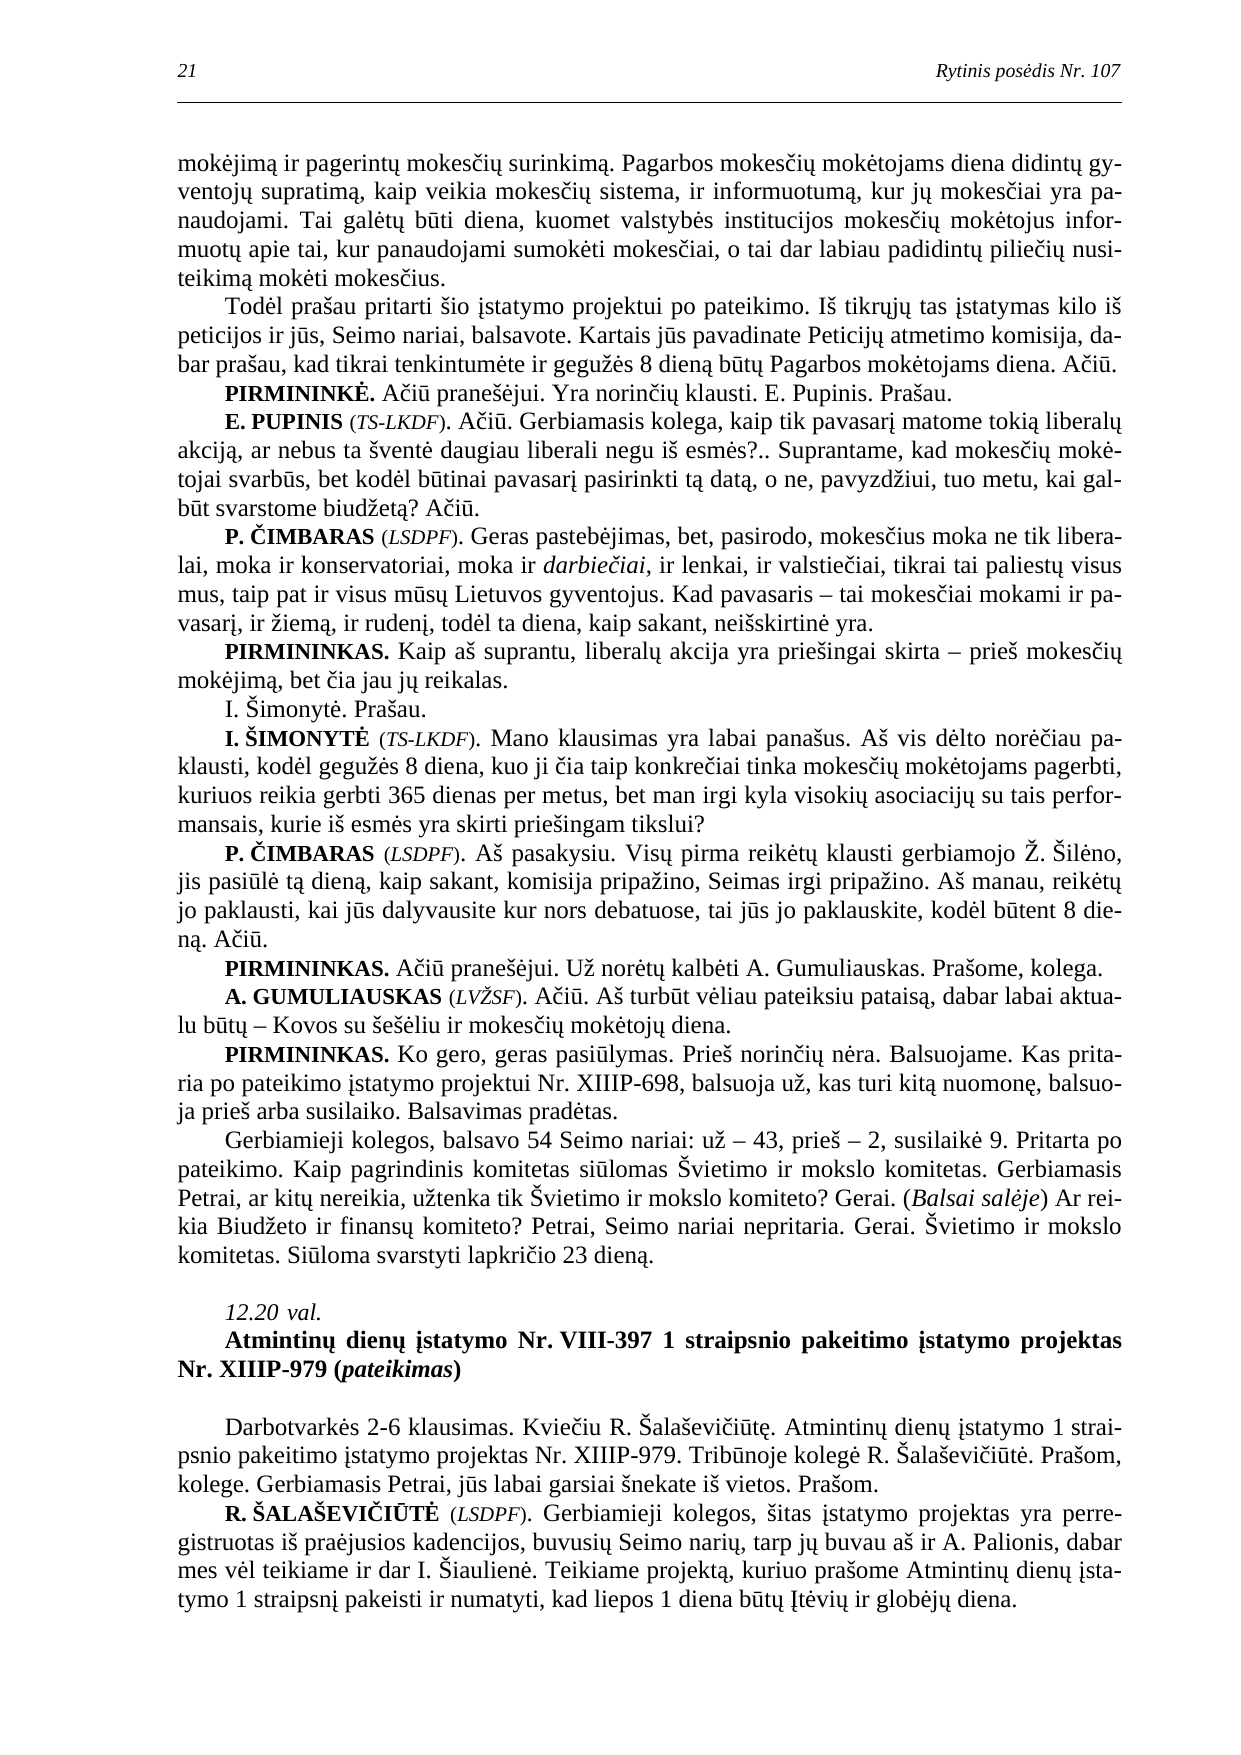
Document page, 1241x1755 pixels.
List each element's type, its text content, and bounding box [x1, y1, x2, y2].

text To­dėl pra­šau pri­tar­ti šio įsta­ty­mo pro­jek­tui po pa­tei­ki­mo. Iš tik­rų­jų tas įsta­ty­mas ki­lo iš pe­ti­ci­jos ir jūs, Sei­mo na­riai, bal­sa­vo­te. Kar­tais jūs pa­va­di­na­te Pe­ti­ci­jų at­me­ti­mo ko­mi­si­ja, da­bar pra­šau, kad tik­rai ten­kin­tu­mė­te ir ge­gu­žės 8 die­ną bū­tų Pa­gar­bos mo­kė­to­jams die­na. Ačiū. [177, 291, 1122, 378]
text P. ČIMBARAS (LSDPF). Ge­ras pa­ste­bė­ji­mas, bet, pa­si­ro­do, mo­kes­čius mo­ka ne tik li­be­ra­lai, mo­ka ir kon­ser­va­to­riai, mo­ka ir dar­bie­čiai, ir len­kai, ir vals­tie­čiai, tik­rai tai pa­lies­tų vi­sus mus, taip pat ir vi­sus mū­sų Lie­tu­vos gy­ven­to­jus. Kad pa­va­sa­ris – tai mo­kes­čiai mo­ka­mi ir pa­va­sa­rį, ir žie­mą, ir ru­de­nį, to­dėl ta die­na, kaip sa­kant, ne­iš­skir­ti­nė yra. [177, 521, 1122, 636]
text 12.20 val. [224, 1298, 1122, 1325]
text P. ČIMBARAS (LSDPF). Aš pa­sa­ky­siu. Vi­sų pir­ma rei­kė­tų klaus­ti ger­bia­mo­jo Ž. Ši­lė­no, jis pa­siū­lė tą die­ną, kaip sa­kant, ko­mi­si­ja pri­pa­ži­no, Sei­mas ir­gi pri­pa­ži­no. Aš ma­nau, rei­kė­tų jo pa­klaus­ti, kai jūs da­ly­vau­si­te kur nors de­ba­tuo­se, tai jūs jo pa­klaus­ki­te, ko­dėl bū­tent 8 die­ną. Ačiū. [177, 838, 1122, 953]
text Ger­bia­mie­ji ko­le­gos, bal­sa­vo 54 Sei­mo na­riai: už – 43, prieš – 2, su­si­lai­kė 9. Pri­tar­ta po pa­tei­ki­mo. Kaip pa­grin­di­nis ko­mi­te­tas siū­lo­mas Švie­ti­mo ir moks­lo ko­mi­te­tas. Ger­bia­ma­sis Pet­rai, ar ki­tų ne­rei­kia, už­ten­ka tik Švie­ti­mo ir moks­lo ko­mi­te­to? Ge­rai. (Bal­sai sa­lė­je) Ar rei­kia Biu­dže­to ir fi­nan­sų ko­mi­te­to? Pet­rai, Sei­mo na­riai ne­pri­ta­ria. Ge­rai. Švie­ti­mo ir moks­lo ko­mi­te­tas. Siū­lo­ma svars­ty­ti lap­kri­čio 23 die­ną. [177, 1125, 1122, 1269]
text PIRMININKĖ. Ačiū pra­ne­šė­jui. Yra no­rin­čių klaus­ti. E. Pu­pi­nis. Pra­šau. [177, 378, 1122, 406]
text mo­kė­ji­mą ir pa­ge­rin­tų mo­kes­čių su­rin­ki­mą. Pa­gar­bos mo­kes­čių mo­kė­to­jams die­na di­din­tų gy­ven­to­jų su­pra­ti­mą, kaip vei­kia mo­kes­čių sis­te­ma, ir in­for­muo­tu­mą, kur jų mo­kes­čiai yra pa­nau­do­ja­mi. Tai ga­lė­tų bū­ti die­na, kuo­met vals­ty­bės ins­ti­tu­ci­jos mo­kes­čių mo­kė­to­jus in­for­muo­tų apie tai, kur pa­nau­do­ja­mi su­mo­kė­ti mo­kes­čiai, o tai dar la­biau pa­di­din­tų pi­lie­čių nu­si­tei­ki­mą mo­kė­ti mo­kes­čius. [177, 148, 1122, 291]
text Dar­bo­tvarkės 2-6 klau­si­mas. Kvie­čiu R. Ša­la­še­vi­čiū­tę. At­min­ti­nų die­nų įsta­ty­mo 1 strai­ps­nio pa­kei­ti­mo įsta­ty­mo pro­jek­tas Nr. XIIIP-979. Tri­bū­no­je ko­le­gė R. Ša­la­še­vi­čiū­tė. Pra­šom, ko­le­ge. Ger­bia­ma­sis Pet­rai, jūs la­bai gar­siai šne­ka­te iš vie­tos. Pra­šom. [177, 1412, 1122, 1498]
text R. ŠALAŠEVIČIŪTĖ (LSDPF). Ger­bia­mie­ji ko­le­gos, ši­tas įsta­ty­mo pro­jek­tas yra per­re­gist­ruo­tas iš praėjusios ka­den­ci­jos, bu­vu­sių Sei­mo na­rių, tarp jų bu­vau aš ir A. Pa­lio­nis, da­bar mes vėl tei­kia­me ir dar I. Šiau­lie­nė. Tei­kia­me pro­jek­tą, ku­riuo pra­šo­me At­min­ti­nų die­nų įsta­ty­mo 1 straips­nį pa­keis­ti ir nu­ma­ty­ti, kad lie­pos 1 die­na bū­tų Įtė­vių ir glo­bė­jų die­na. [177, 1498, 1122, 1613]
text At­min­ti­nų die­nų įsta­ty­mo Nr. VIII-397 1 straips­nio pa­kei­ti­mo įsta­ty­mo pro­jek­tas Nr. XIIIP-979 (pa­tei­ki­mas) [177, 1325, 1122, 1383]
text PIRMININKAS. Ko ge­ro, ge­ras pa­siū­ly­mas. Prieš no­rin­čių nė­ra. Bal­suo­ja­me. Kas pri­ta­ria po pa­tei­ki­mo įsta­ty­mo pro­jek­tui Nr. XIIIP-698, bal­suo­ja už, kas tu­ri ki­tą nuo­mo­nę, bal­suo­ja prieš ar­ba su­si­lai­ko. Bal­sa­vi­mas pra­dė­tas. [177, 1039, 1122, 1125]
text I. ŠIMONYTĖ (TS-LKDF). Ma­no klau­si­mas yra la­bai pa­na­šus. Aš vis dėl­to no­rė­čiau pa­klaus­ti, ko­dėl ge­gu­žės 8 die­na, kuo ji čia taip kon­kre­čiai tin­ka mo­kes­čių mo­kė­to­jams pa­gerb­ti, ku­riuos rei­kia gerb­ti 365 die­nas per me­tus, bet man ir­gi ky­la vi­so­kių aso­cia­ci­jų su tais per­for­man­sais, ku­rie iš es­mės yra skir­ti prie­šin­gam tiks­lui? [177, 723, 1122, 838]
text A. GUMULIAUSKAS (LVŽSF). Ačiū. Aš tur­būt vė­liau pa­teik­siu pa­tai­są, da­bar la­bai ak­tu­a­lu bū­tų – Ko­vos su še­šė­liu ir mo­kes­čių mo­kė­to­jų die­na. [177, 981, 1122, 1039]
text I. Ši­mo­ny­tė. Pra­šau. [177, 694, 1122, 723]
text PIRMININKAS. Kaip aš su­pran­tu, li­be­ra­lų ak­ci­ja yra prie­šin­gai skir­ta – prieš mo­kes­čių mo­kė­ji­mą, bet čia jau jų rei­ka­las. [177, 636, 1122, 694]
text E. PUPINIS (TS-LKDF). Ačiū. Ger­bia­ma­sis ko­le­ga, kaip tik pa­va­sa­rį ma­to­me to­kią li­be­ra­lų ak­ci­ją, ar ne­bus ta šven­tė dau­giau li­be­ra­li ne­gu iš es­mės?.. Su­pran­ta­me, kad mo­kes­čių mo­kė­to­jai svar­būs, bet ko­dėl bū­ti­nai pa­va­sa­rį pa­si­rink­ti tą da­tą, o ne, pa­vyz­džiui, tuo me­tu, kai gal­būt svars­to­me biu­dže­tą? Ačiū. [177, 406, 1122, 521]
text PIRMININKAS. Ačiū pra­ne­šė­jui. Už no­rė­tų kal­bė­ti A. Gu­mu­liaus­kas. Pra­šo­me, ko­le­ga. [177, 953, 1122, 981]
